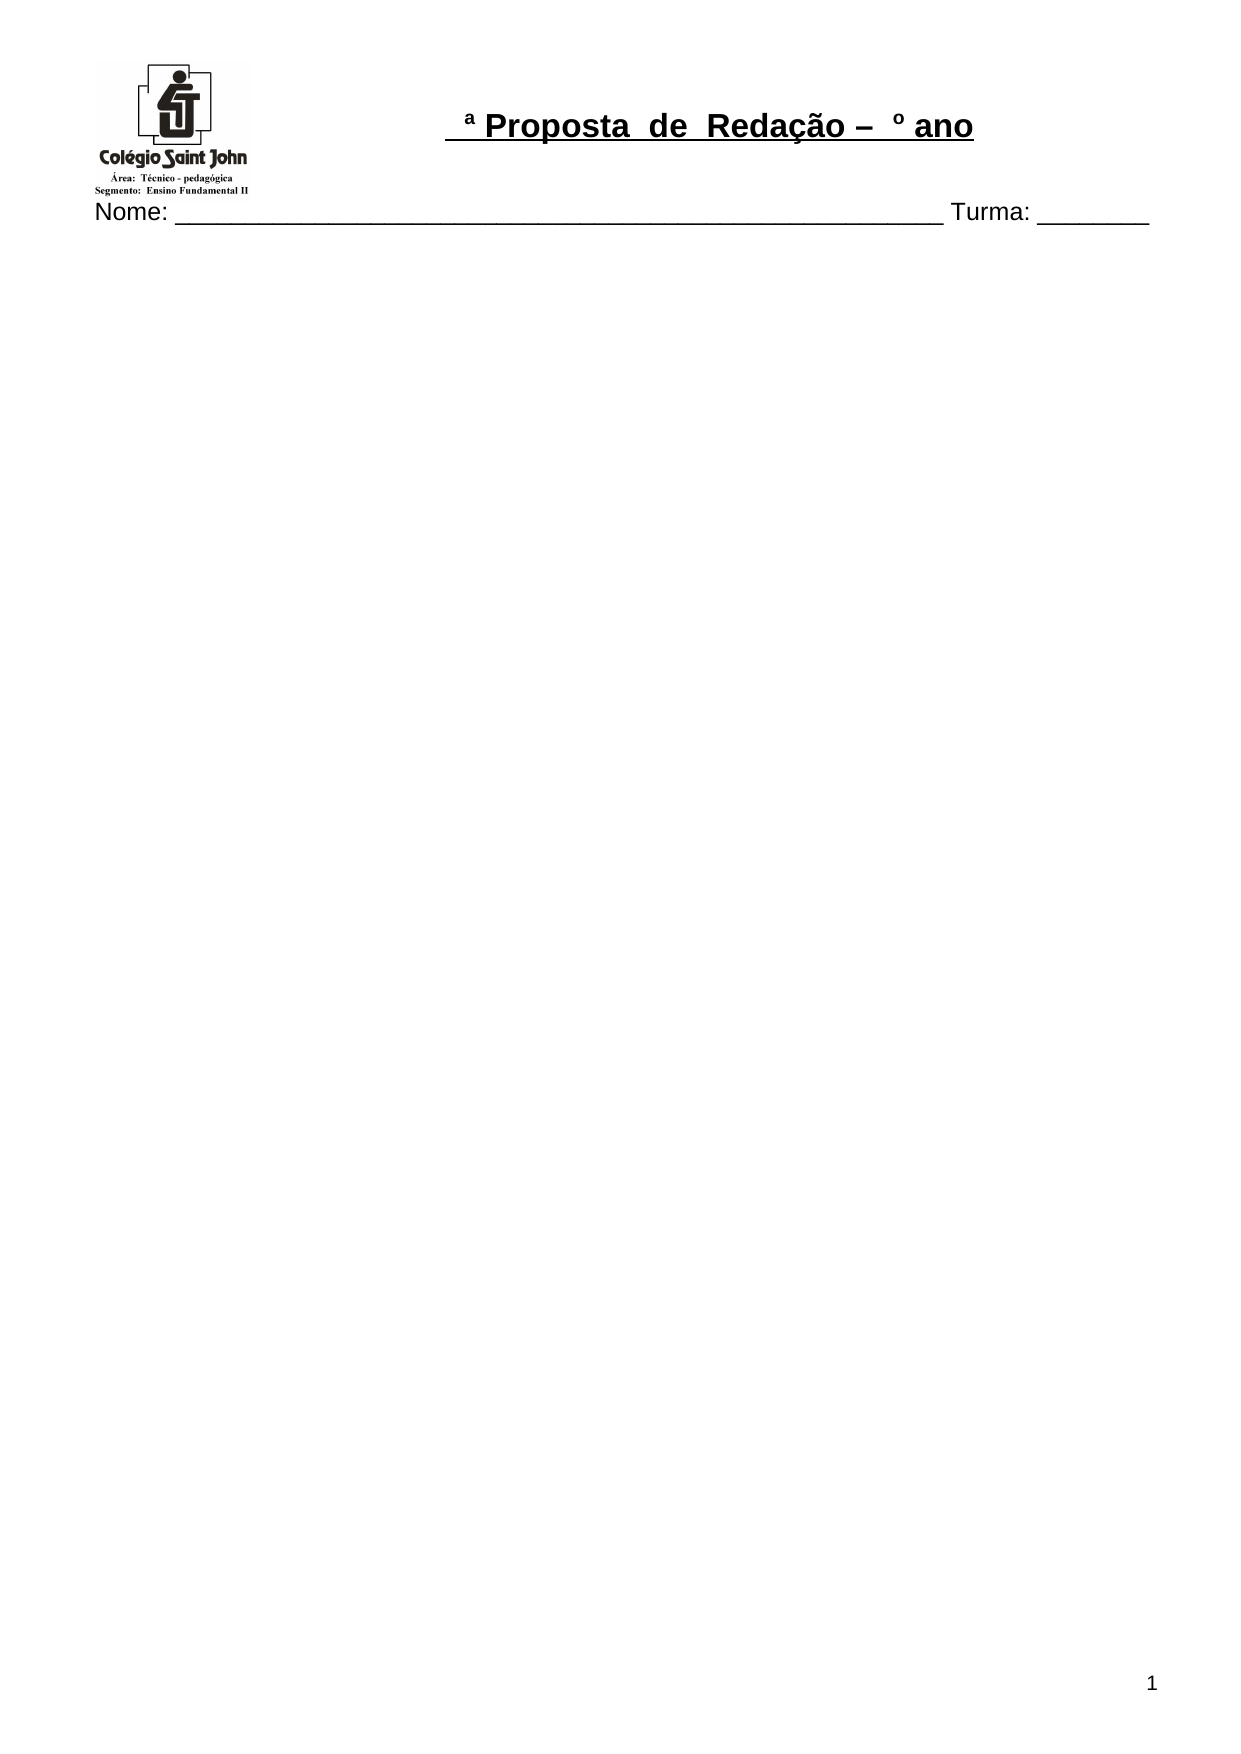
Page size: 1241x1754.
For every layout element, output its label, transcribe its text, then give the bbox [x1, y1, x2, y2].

table_header a Proposta de Redação – o ano [262, 59, 1157, 192]
table_header Nome: _______________________________________________________ Turma: ________ [89, 193, 1157, 232]
table_header [89, 59, 262, 192]
picture [94, 60, 251, 204]
